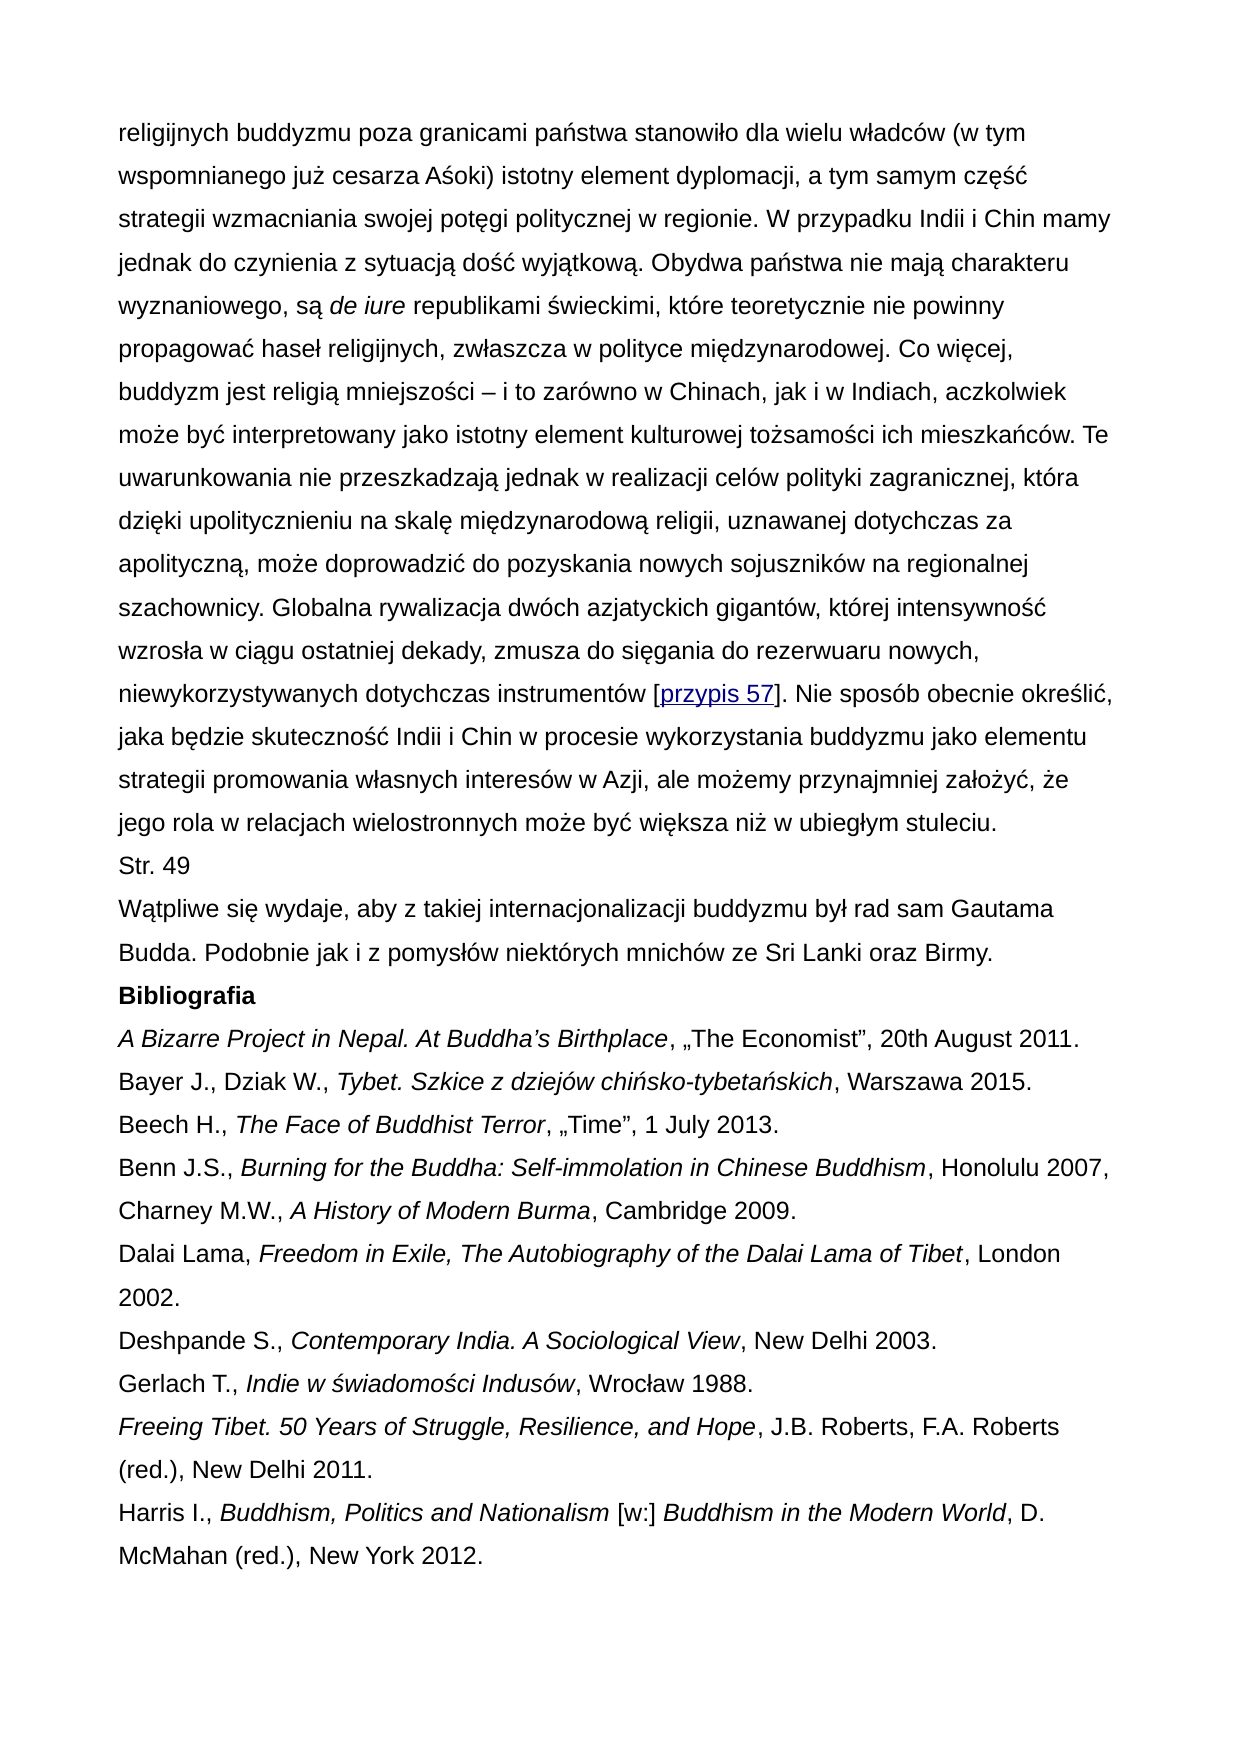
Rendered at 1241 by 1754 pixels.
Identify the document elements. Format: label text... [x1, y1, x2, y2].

text Beech H., The Face of Buddhist Terror, „Time”, 1 July 2013. [118, 1110, 1122, 1139]
text Freeing Tibet. 50 Years of Struggle, Resilience, and Hope, J.B. Roberts, F.A. Roberts (red.), New Delhi 2011. [118, 1412, 1122, 1484]
text Harris I., Buddhism, Politics and Nationalism [w:] Buddhism in the Modern World, D. McMahan (red.), New York 2012. [118, 1498, 1122, 1570]
text Benn J.S., Burning for the Buddha: Self-immolation in Chinese Buddhism, Honolulu 2007, [118, 1153, 1122, 1182]
text Deshpande S., Contemporary India. A Sociological View, New Delhi 2003. [118, 1326, 1122, 1354]
text Str. 49 [118, 851, 1122, 880]
text Dalai Lama, Freedom in Exile, The Autobiography of the Dalai Lama of Tibet, London 2002. [118, 1239, 1122, 1311]
text Gerlach T., Indie w świadomości Indusów, Wrocław 1988. [118, 1369, 1122, 1397]
text A Bizarre Project in Nepal. At Buddha’s Birthplace, „The Economist”, 20th August 2011. [118, 1024, 1122, 1052]
text Bayer J., Dziak W., Tybet. Szkice z dziejów chińsko-tybetańskich, Warszawa 2015. [118, 1067, 1122, 1096]
text Charney M.W., A History of Modern Burma, Cambridge 2009. [118, 1196, 1122, 1225]
subtitle Bibliografia [118, 981, 1122, 1009]
text religijnych buddyzmu poza granicami państwa stanowiło dla wielu władców (w tym wspomnianego już cesarza Aśoki) istotny element dyplomacji, a tym samym część strategii wzmacniania swojej potęgi politycznej w regionie. W przypadku Indii i Chin mamy jednak do czynienia z sytuacją dość wyjątkową. Obydwa państwa nie mają charakteru wyznaniowego, są de iure republikami świeckimi, które teoretycznie nie powinny propagować haseł religijnych, zwłaszcza w polityce międzynarodowej. Co więcej, buddyzm jest religią mniejszości – i to zarówno w Chinach, jak i w Indiach, aczkolwiek może być interpretowany jako istotny element kulturowej tożsamości ich mieszkańców. Te uwarunkowania nie przeszkadzają jednak w realizacji celów polityki zagranicznej, która dzięki upolitycznieniu na skalę międzynarodową religii, uznawanej dotychczas za apolityczną, może doprowadzić do pozyskania nowych sojuszników na regionalnej szachownicy. Globalna rywalizacja dwóch azjatyckich gigantów, której intensywność wzrosła w ciągu ostatniej dekady, zmusza do sięgania do rezerwuaru nowych, niewykorzystywanych dotychczas instrumentów [przypis 57]. Nie sposób obecnie określić, jaka będzie skuteczność Indii i Chin w procesie wykorzystania buddyzmu jako elementu strategii promowania własnych interesów w Azji, ale możemy przynajmniej założyć, że jego rola w relacjach wielostronnych może być większa niż w ubiegłym stuleciu. [118, 118, 1122, 837]
text Wątpliwe się wydaje, aby z takiej internacjonalizacji buddyzmu był rad sam Gautama Budda. Podobnie jak i z pomysłów niektórych mnichów ze Sri Lanki oraz Birmy. [118, 894, 1122, 966]
